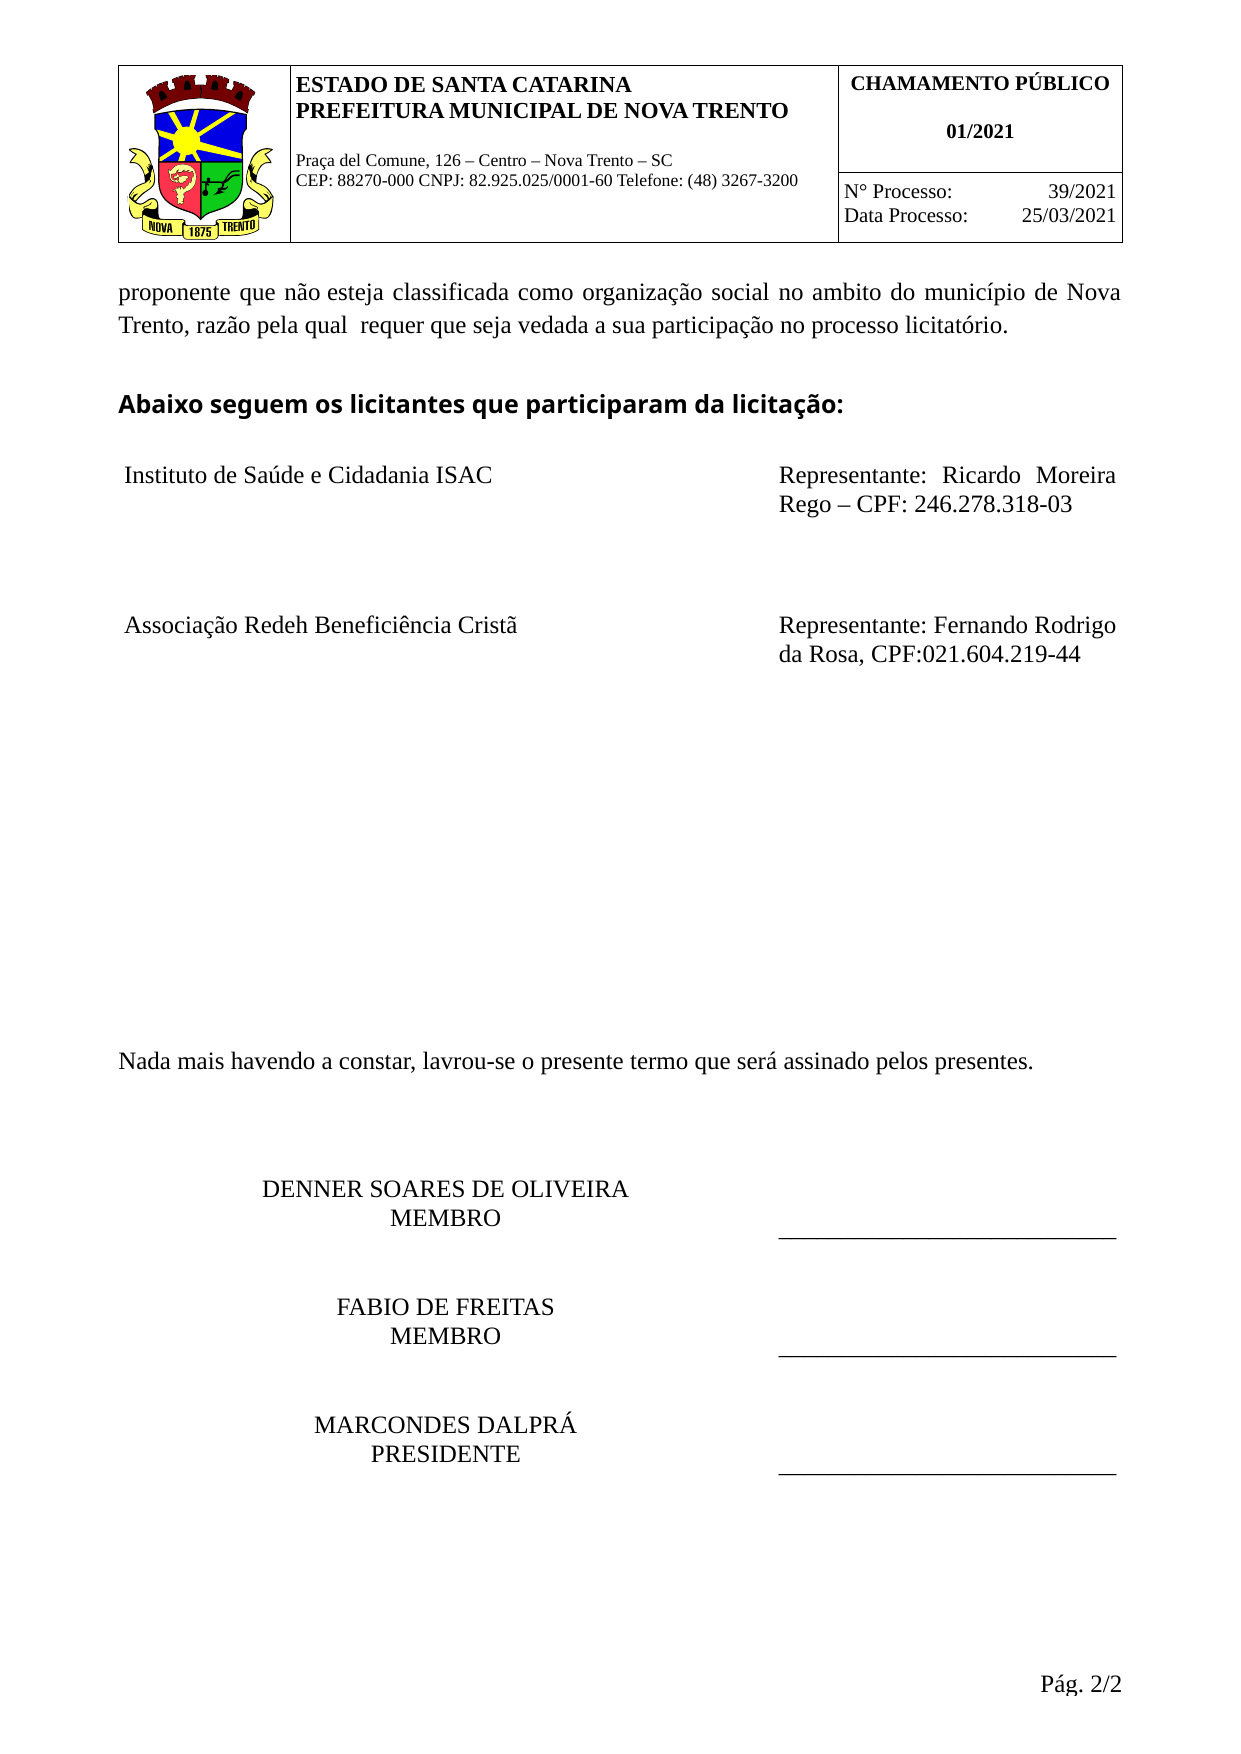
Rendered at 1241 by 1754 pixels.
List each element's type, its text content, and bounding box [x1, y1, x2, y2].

table_cell ___________________________ [773, 1287, 1122, 1405]
table_cell [773, 915, 1122, 955]
table_cell MARCONDES DALPRÁ PRESIDENTE [118, 1405, 773, 1523]
table_header ___________________________ [773, 1169, 1122, 1287]
table_cell [773, 794, 1122, 834]
text Abaixo seguem os licitantes que participaram da licitação: [118, 387, 1122, 421]
table_cell [118, 754, 773, 794]
table_header Instituto de Saúde e Cidadania ISAC [118, 455, 773, 524]
table_cell [118, 834, 773, 874]
table_cell [773, 754, 1122, 794]
table_header DENNER SOARES DE OLIVEIRA MEMBRO [118, 1169, 773, 1287]
table_cell [773, 524, 1122, 564]
table_cell ___________________________ [773, 1405, 1122, 1523]
table_cell [118, 564, 773, 604]
table_cell [118, 714, 773, 754]
table_cell [773, 673, 1122, 713]
table_cell FABIO DE FREITAS MEMBRO [118, 1287, 773, 1405]
table_cell [118, 673, 773, 713]
table_cell [118, 874, 773, 914]
table_cell [773, 564, 1122, 604]
table_cell [118, 915, 773, 955]
table_cell [773, 714, 1122, 754]
table_cell Associação Redeh Beneficiência Cristã [118, 604, 773, 673]
table_cell [773, 874, 1122, 914]
table_cell [118, 794, 773, 834]
table_cell [118, 524, 773, 564]
table_cell [773, 834, 1122, 874]
table_header Representante: Ricardo Moreira Rego – CPF: 246.278.318-03 [773, 455, 1122, 524]
text proponente que não esteja classificada como organização social no ambito do município de Nova Trento, razão pela qual requer que seja vedada a sua participação no processo licitatório. [118, 277, 1122, 339]
text Nada mais havendo a constar, lavrou-se o presente termo que será assinado pelos presentes. [118, 1046, 1122, 1075]
table_cell Representante: Fernando Rodrigo da Rosa, CPF:021.604.219-44 [773, 604, 1122, 673]
